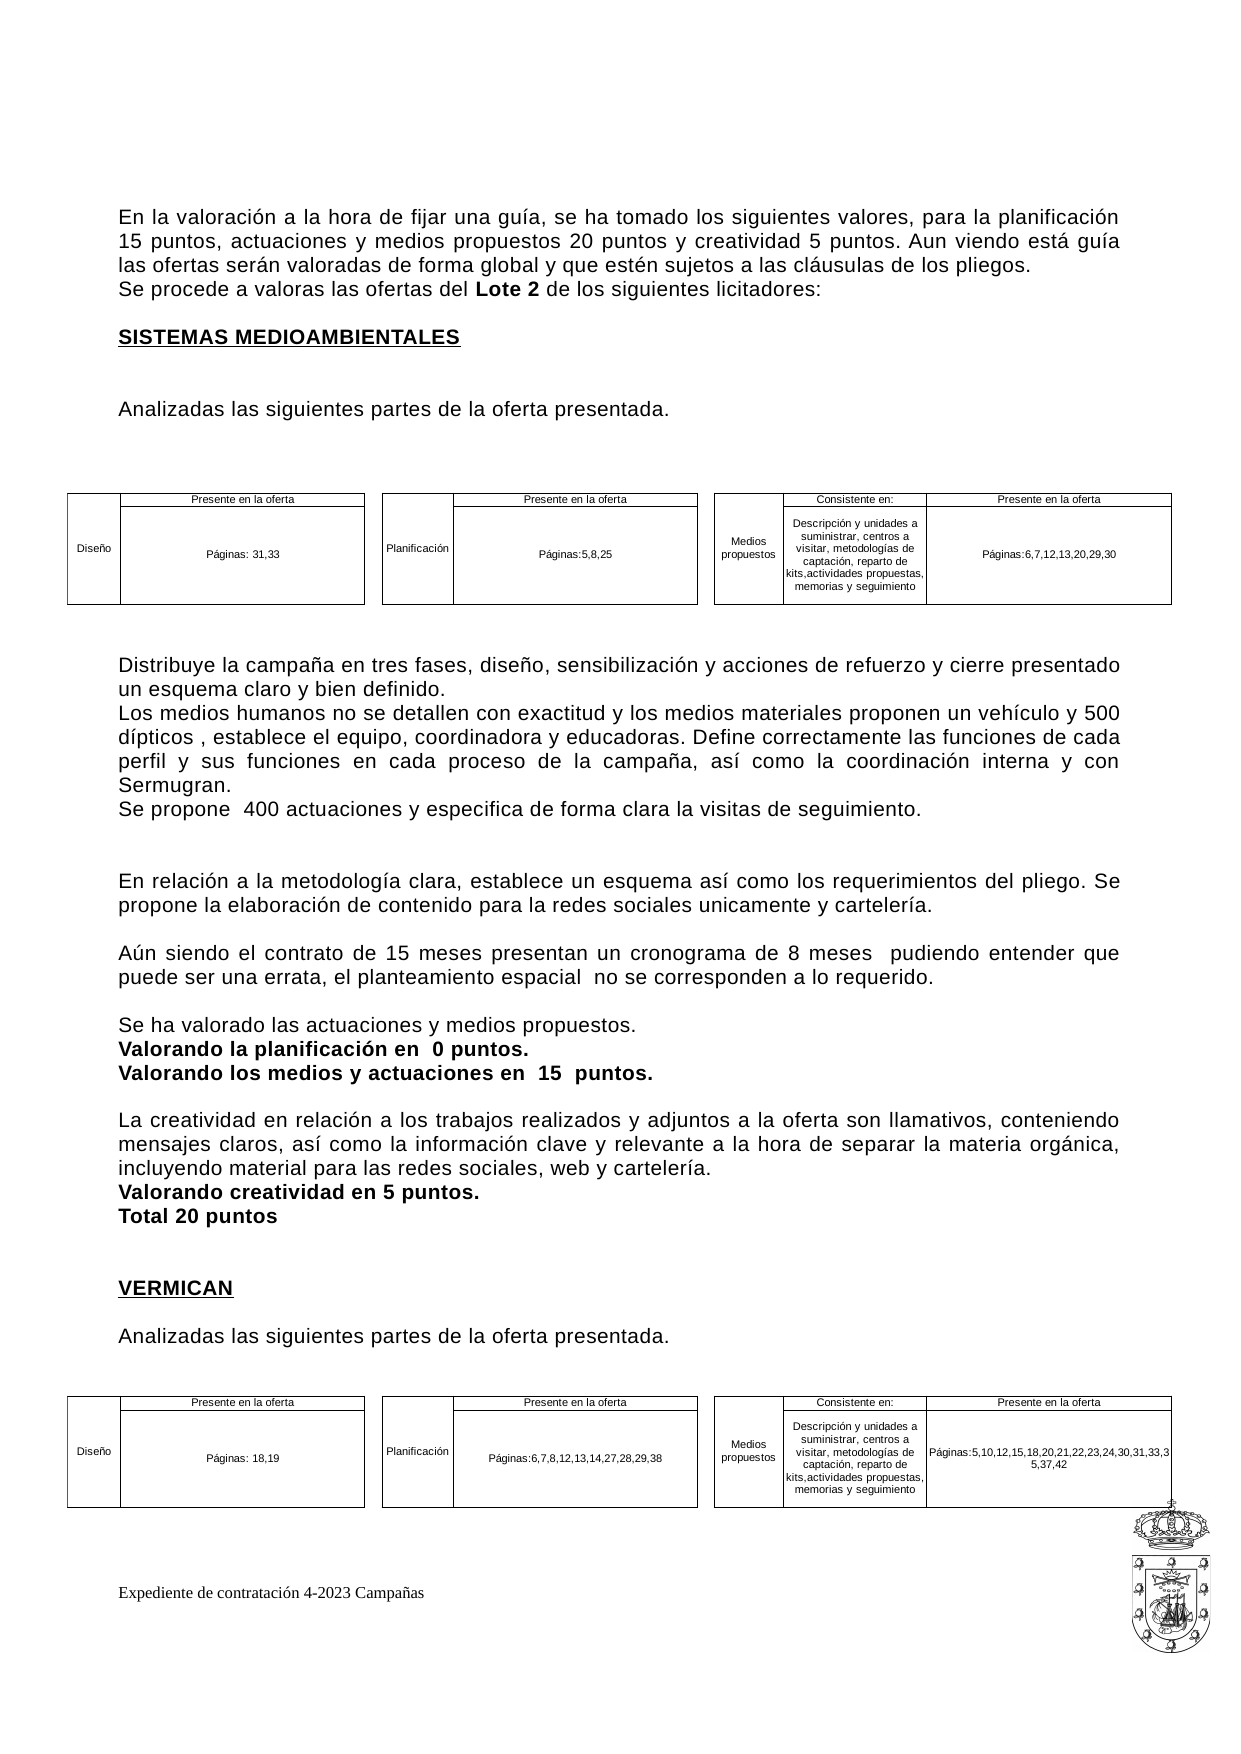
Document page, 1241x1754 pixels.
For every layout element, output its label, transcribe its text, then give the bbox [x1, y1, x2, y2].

text Se procede a valoras las ofertas del Lote 2 de los siguientes licitadores: [118, 277, 1122, 301]
text SISTEMAS MEDIOAMBIENTALES [118, 325, 1122, 349]
text La creatividad en relación a los trabajos realizados y adjuntos a la oferta son llamativos, conteniendo mensajes claros, así como la información clave y relevante a la hora de separar la materia orgánica, incluyendo material para las redes sociales, web y cartelería. [118, 1108, 1122, 1180]
text Analizadas las siguientes partes de la oferta presentada. [118, 397, 1122, 421]
text Se propone 400 actuaciones y especifica de forma clara la visitas de seguimiento. [118, 797, 1122, 821]
text Valorando los medios y actuaciones en 15 puntos. [118, 1060, 1122, 1084]
text Se ha valorado las actuaciones y medios propuestos. [118, 1012, 1122, 1036]
text Valorando la planificación en 0 puntos. [118, 1036, 1122, 1060]
text Los medios humanos no se detallen con exactitud y los medios materiales proponen un vehículo y 500 dípticos , establece el equipo, coordinadora y educadoras. Define correctamente las funciones de cada perfil y sus funciones en cada proceso de la campaña, así como la coordinación interna y con Sermugran. [118, 701, 1122, 797]
text Analizadas las siguientes partes de la oferta presentada. [118, 1324, 1122, 1348]
picture [1132, 1499, 1211, 1653]
text Aún siendo el contrato de 15 meses presentan un cronograma de 8 meses pudiendo entender que puede ser una errata, el planteamiento espacial no se corresponden a lo requerido. [118, 941, 1122, 988]
text Total 20 puntos [118, 1204, 1122, 1228]
picture [1132, 1499, 1171, 1507]
text En relación a la metodología clara, establece un esquema así como los requerimientos del pliego. Se propone la elaboración de contenido para la redes sociales unicamente y cartelería. [118, 869, 1122, 917]
text En la valoración a la hora de fijar una guía, se ha tomado los siguientes valores, para la planificación 15 puntos, actuaciones y medios propuestos 20 puntos y creatividad 5 puntos. Aun viendo está guía las ofertas serán valoradas de forma global y que estén sujetos a las cláusulas de los pliegos. [118, 205, 1122, 277]
text Valorando creatividad en 5 puntos. [118, 1180, 1122, 1204]
text VERMICAN [118, 1276, 1122, 1300]
text Distribuye la campaña en tres fases, diseño, sensibilización y acciones de refuerzo y cierre presentado un esquema claro y bien definido. [118, 653, 1122, 701]
